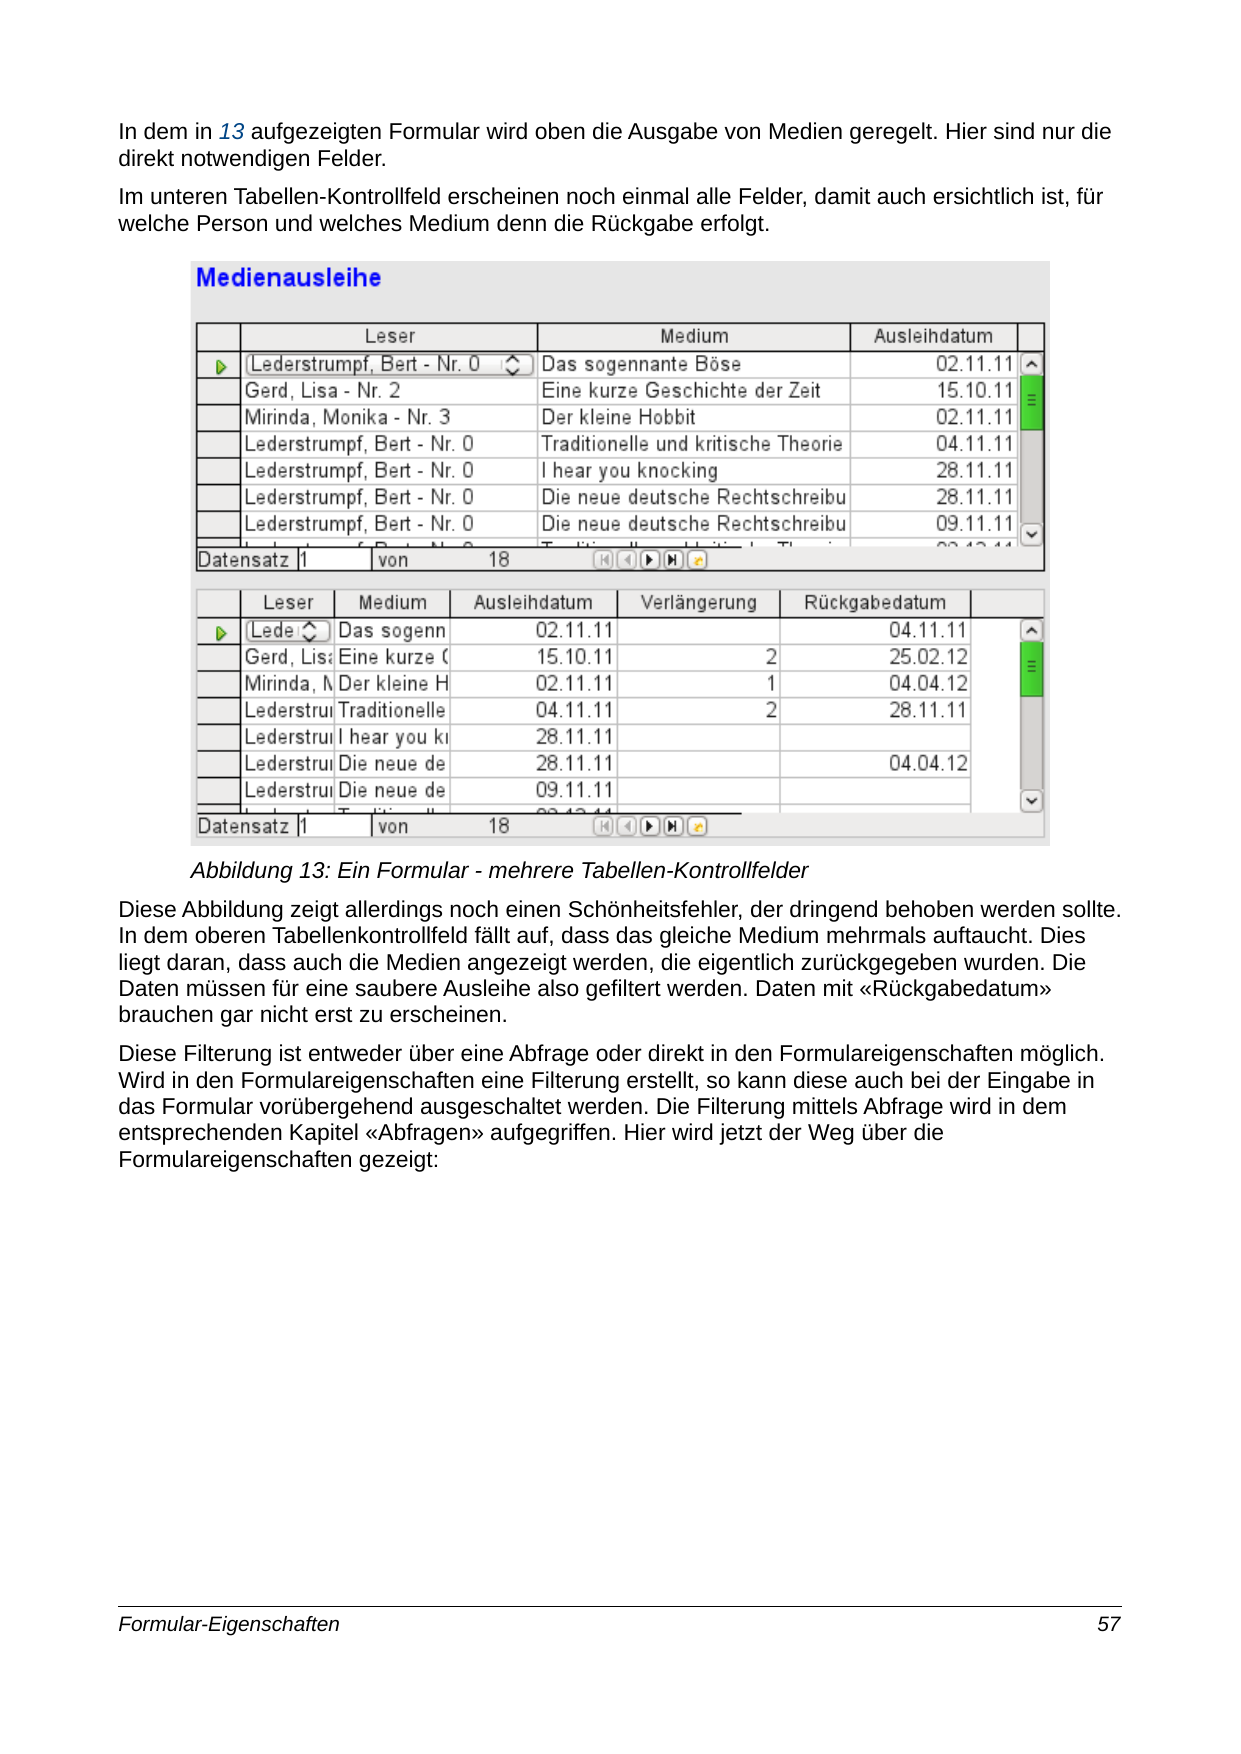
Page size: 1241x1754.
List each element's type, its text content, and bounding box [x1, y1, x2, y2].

text Diese Abbildung zeigt allerdings noch einen Schönheitsfehler, der dringend behoben werden sollte. In dem oberen Tabellenkontrollfeld fällt auf, dass das gleiche Medium mehrmals auftaucht. Dies liegt daran, dass auch die Medien angezeigt werden, die eigentlich zurückgegeben wurden. Die Daten müssen für eine saubere Ausleihe also gefiltert werden. Daten mit «Rückgabedatum» brauchen gar nicht erst zu erscheinen. [118, 896, 1122, 1028]
text Diese Filterung ist entweder über eine Abfrage oder direkt in den Formulareigenschaften möglich. Wird in den Formulareigenschaften eine Filterung erstellt, so kann diese auch bei der Eingabe in das Formular vorübergehend ausgeschaltet werden. Die Filterung mittels Abfrage wird in dem entsprechenden Kapitel «Abfragen» aufgegriffen. Hier wird jetzt der Weg über die Formulareigenschaften gezeigt: [118, 1040, 1122, 1172]
text In dem in Abbildung 13 aufgezeigten Formular wird oben die Ausgabe von Medien geregelt. Hier sind nur die direkt notwendigen Felder. [118, 118, 1122, 171]
picture [190, 261, 1050, 846]
text Im unteren Tabellen-Kontrollfeld erscheinen noch einmal alle Felder, damit auch ersichtlich ist, für welche Person und welches Medium denn die Rückgabe erfolgt. [118, 183, 1122, 236]
text Abbildung 13: Ein Formular - mehrere Tabellen-Kontrollfelder [191, 846, 1050, 883]
